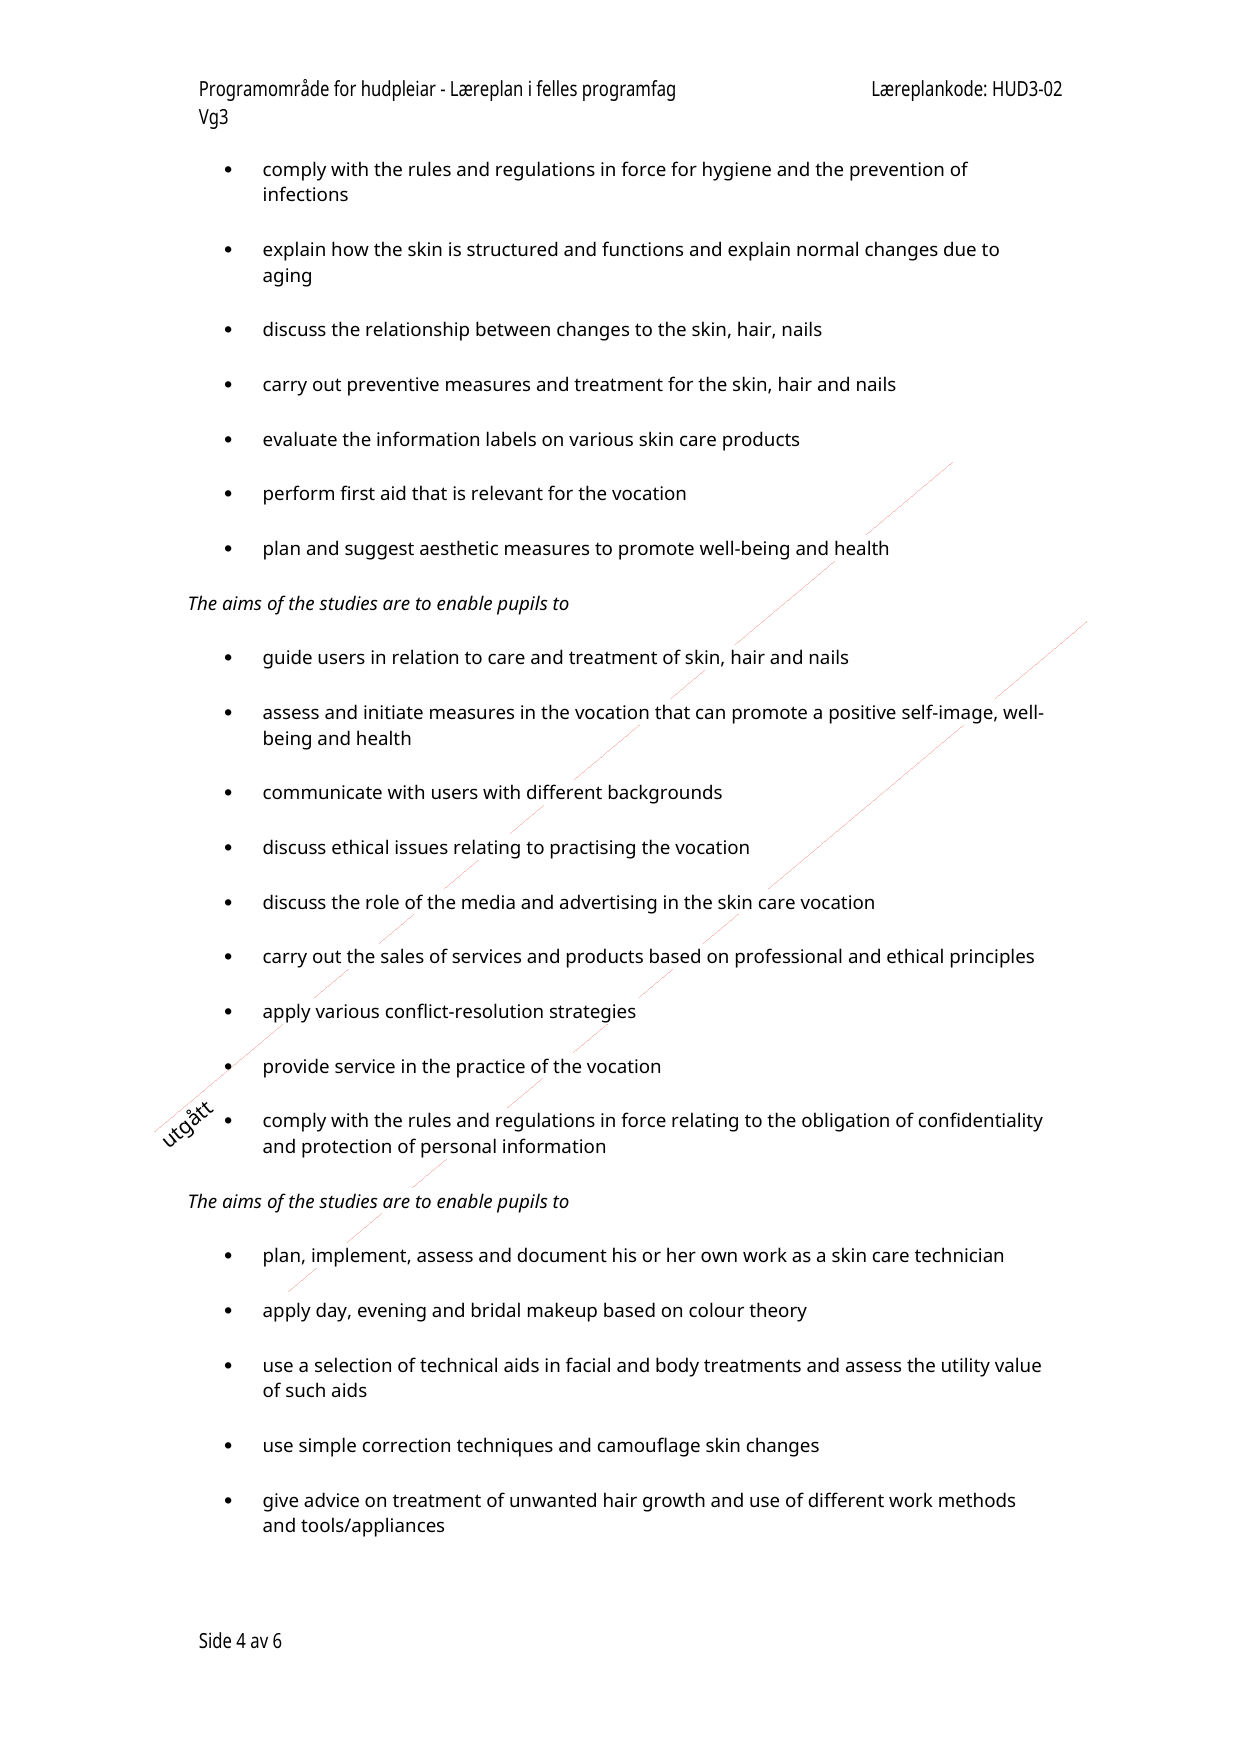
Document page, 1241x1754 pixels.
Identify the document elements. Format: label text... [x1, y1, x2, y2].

list discuss the role of the media and advertising in the skin care vocation [881, 889, 1053, 914]
list plan and suggest aesthetic measures to promote well-being and health [895, 535, 1053, 561]
text The aims of the studies are to enable pupils to [771, 590, 1053, 616]
list discuss the relationship between changes to the skin, hair, nails [827, 317, 1053, 342]
list guide users in relation to care and treatment of skin, hair and nails [854, 645, 1053, 670]
list assess and initiate measures in the vocation that can promote a positive self-image, well-being and health [935, 699, 1053, 750]
text The aims of the studies are to enable pupils to [577, 1188, 1053, 1213]
list assess and initiate measures in the vocation that can promote a positive self-image, well-being and health [611, 725, 962, 750]
list use simple correction techniques and camouflage skin changes [824, 1432, 1053, 1458]
list comply with the rules and regulations in force for hygiene and the prevention of infections [225, 156, 263, 207]
list give advice on treatment of unwanted hair growth and use of different work methods and tools/appliances [225, 1487, 1053, 1538]
list communicate with users with different backgrounds [870, 779, 1053, 805]
list apply various conflict-resolution strategies [641, 998, 1053, 1024]
list carry out preventive measures and treatment for the skin, hair and nails [901, 371, 1053, 397]
list comply with the rules and regulations in force for hygiene and the prevention of infections [353, 156, 1053, 207]
list provide service in the practice of the vocation [225, 1053, 263, 1078]
list communicate with users with different backgrounds [575, 779, 897, 805]
list assess and initiate measures in the vocation that can promote a positive self-image, well-being and health [417, 725, 637, 750]
list evaluate the information labels on various skin care products [805, 426, 1053, 451]
list discuss ethical issues relating to practising the vocation [755, 834, 832, 860]
list explain how the skin is structured and functions and explain normal changes due to aging [317, 236, 1053, 287]
list discuss ethical issues relating to practising the vocation [804, 834, 1053, 860]
list perform first aid that is relevant for the vocation [692, 481, 928, 506]
list apply various conflict-resolution strategies [225, 998, 263, 1024]
text The aims of the studies are to enable pupils to [577, 590, 798, 616]
list apply day, evening and bridal makeup based on colour theory [812, 1297, 1053, 1323]
list communicate with users with different backgrounds [225, 779, 573, 805]
list use a selection of technical aids in facial and body treatments and assess the utility value of such aids [225, 1352, 1053, 1403]
list perform first aid that is relevant for the vocation [902, 481, 1053, 506]
list comply with the rules and regulations in force relating to the obligation of confidentiality and protection of personal information [611, 1108, 1053, 1159]
list explain how the skin is structured and functions and explain normal changes due to aging [225, 236, 263, 287]
list provide service in the practice of the vocation [667, 1053, 1053, 1078]
